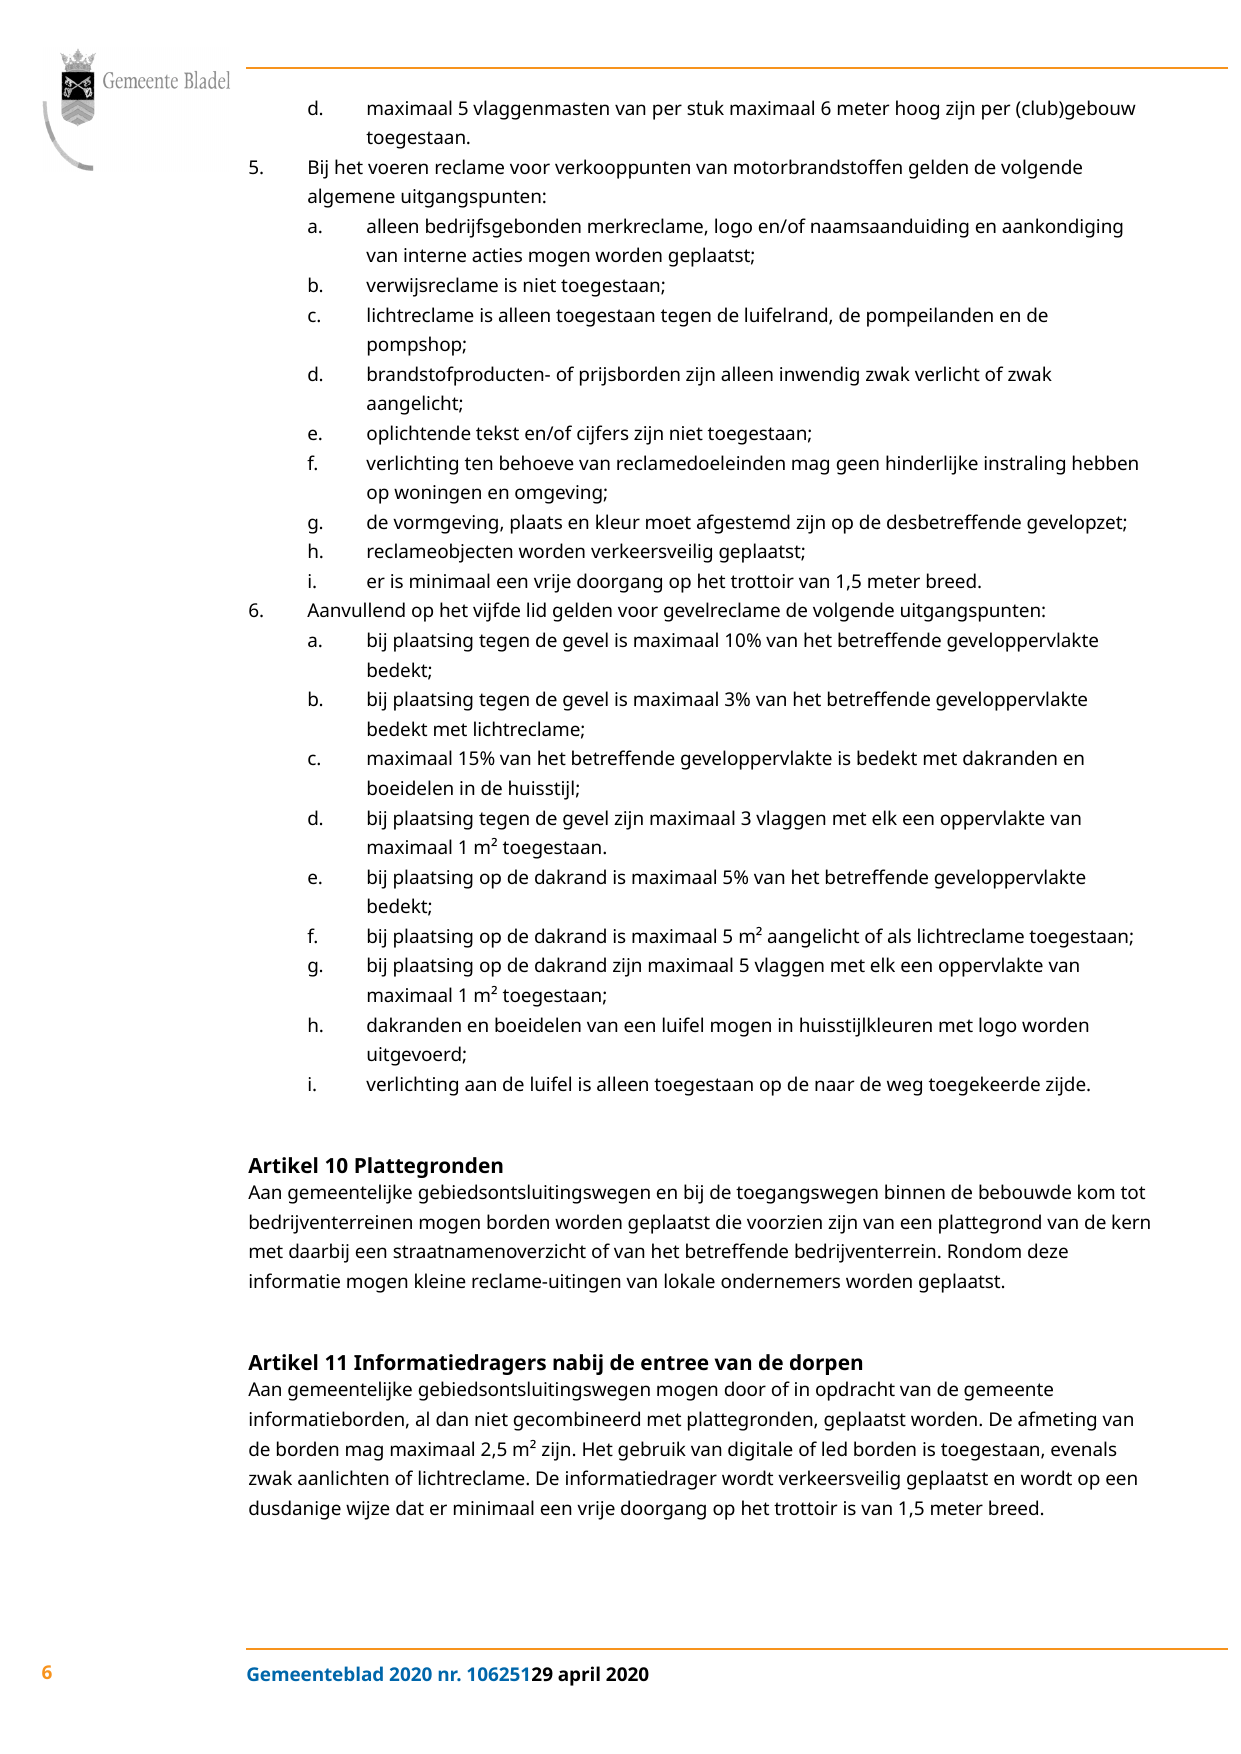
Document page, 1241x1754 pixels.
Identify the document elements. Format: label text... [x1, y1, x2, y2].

list verwijsreclame is niet toegestaan; [307, 272, 1152, 298]
list er is minimaal een vrije doorgang op het trottoir van 1,5 meter breed. [307, 568, 1152, 594]
list bij plaatsing op de dakrand is maximaal 5% van het betreffende geveloppervlakte bedekt; [307, 864, 1152, 919]
list Aanvullend op het vijfde lid gelden voor gevelreclame de volgende uitgangspunten: [248, 598, 1152, 623]
text Aan gemeentelijke gebiedsontsluitingswegen mogen door of in opdracht van de gemeente informatieborden, al dan niet gecombineerd met plattegronden, geplaatst worden. De afmeting van de borden mag maximaal 2,5 m² zijn. Het gebruik van digitale of led borden is toegestaan, evenals zwak aanlichten of lichtreclame. De informatiedrager wordt verkeersveilig geplaatst en wordt op een dusdanige wijze dat er minimaal een vrije doorgang op het trottoir is van 1,5 meter breed. [248, 1377, 1152, 1521]
text Artikel 11 Informatiedragers nabij de entree van de dorpen [248, 1348, 1152, 1377]
list bij plaatsing op de dakrand zijn maximaal 5 vlaggen met elk een oppervlakte van maximaal 1 m² toegestaan; [307, 953, 1152, 1008]
list verlichting aan de luifel is alleen toegestaan op de naar de weg toegekeerde zijde. [307, 1071, 1152, 1097]
list bij plaatsing op de dakrand is maximaal 5 m² aangelicht of als lichtreclame toegestaan; [307, 923, 1152, 949]
list maximaal 5 vlaggenmasten van per stuk maximaal 6 meter hoog zijn per (club)gebouw toegestaan. [307, 95, 1152, 150]
list alleen bedrijfsgebonden merkreclame, logo en/of naamsaanduiding en aankondiging van interne acties mogen worden geplaatst; [307, 213, 1152, 268]
text Aan gemeentelijke gebiedsontsluitingswegen en bij de toegangswegen binnen de bebouwde kom tot bedrijventerreinen mogen borden worden geplaatst die voorzien zijn van een plattegrond van de kern met daarbij een straatnamenoverzicht of van het betreffende bedrijventerrein. Rondom deze informatie mogen kleine reclame-uitingen van lokale ondernemers worden geplaatst. [248, 1179, 1152, 1294]
list verlichting ten behoeve van reclamedoeleinden mag geen hinderlijke instraling hebben op woningen en omgeving; [307, 450, 1152, 505]
list bij plaatsing tegen de gevel is maximaal 10% van het betreffende geveloppervlakte bedekt; [307, 627, 1152, 683]
list bij plaatsing tegen de gevel is maximaal 3% van het betreffende geveloppervlakte bedekt met lichtreclame; [307, 686, 1152, 742]
list dakranden en boeidelen van een luifel mogen in huisstijlkleuren met logo worden uitgevoerd; [307, 1012, 1152, 1067]
list reclameobjecten worden verkeersveilig geplaatst; [307, 538, 1152, 564]
list bij plaatsing tegen de gevel zijn maximaal 3 vlaggen met elk een oppervlakte van maximaal 1 m² toegestaan. [307, 805, 1152, 860]
list Bij het voeren reclame voor verkooppunten van motorbrandstoffen gelden de volgende algemene uitgangspunten: [248, 154, 1152, 209]
text Artikel 10 Plattegronden [248, 1151, 1152, 1179]
list maximaal 15% van het betreffende geveloppervlakte is bedekt met dakranden en boeidelen in de huisstijl; [307, 746, 1152, 801]
list brandstofproducten- of prijsborden zijn alleen inwendig zwak verlicht of zwak aangelicht; [307, 361, 1152, 416]
list lichtreclame is alleen toegestaan tegen de luifelrand, de pompeilanden en de pompshop; [307, 302, 1152, 357]
list oplichtende tekst en/of cijfers zijn niet toegestaan; [307, 420, 1152, 446]
picture [41, 47, 231, 172]
list de vormgeving, plaats en kleur moet afgestemd zijn op de desbetreffende gevelopzet; [307, 509, 1152, 535]
